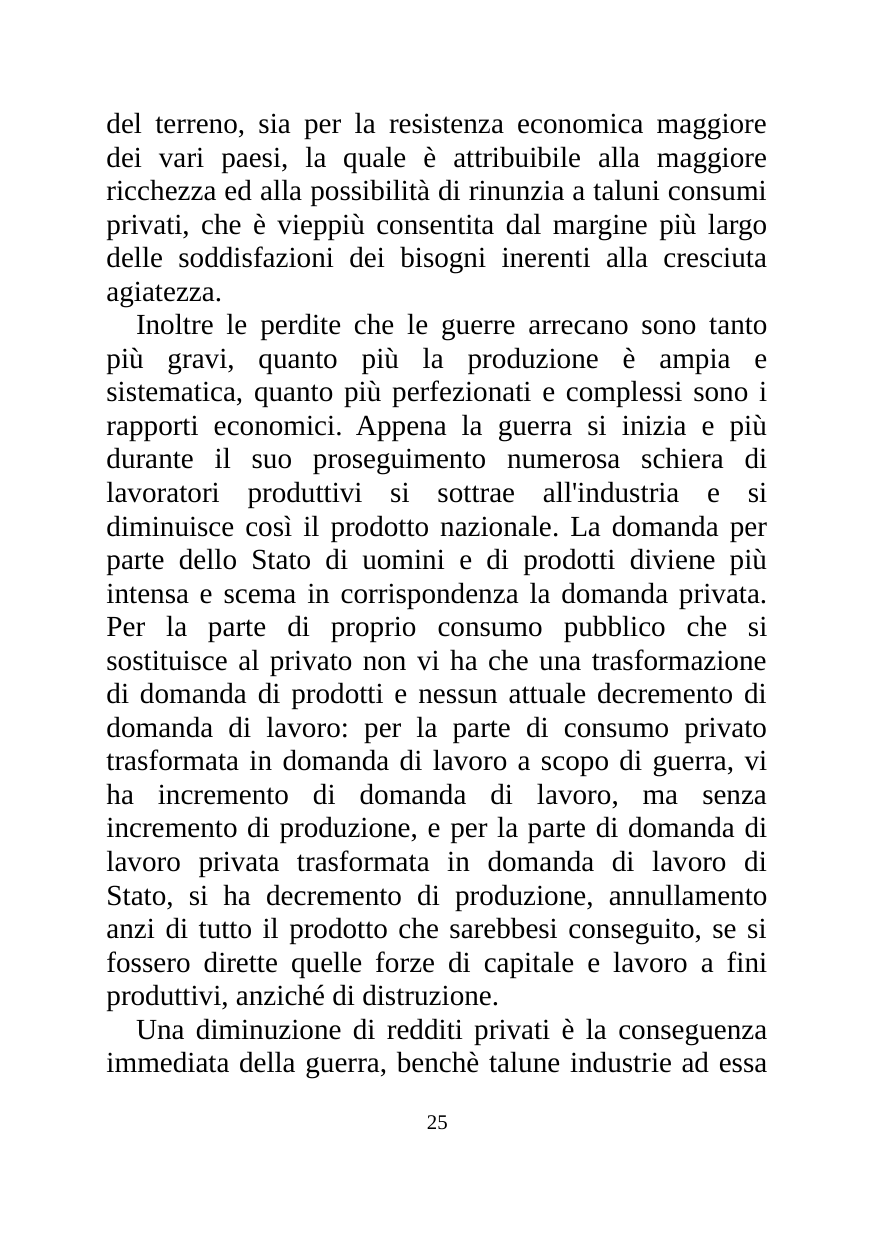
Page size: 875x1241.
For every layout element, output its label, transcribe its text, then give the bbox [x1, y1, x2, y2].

text Una diminuzione di redditi privati è la conseguenza immediata della guerra, benchè talune industrie ad essa [106, 1012, 768, 1079]
text del terreno, sia per la resistenza economica maggiore dei vari paesi, la quale è attribuibile alla maggiore ricchezza ed alla possibilità di rinunzia a taluni consumi privati, che è vieppiù consentita dal margine più largo delle soddisfazioni dei bisogni inerenti alla cresciuta agiatezza. [106, 106, 768, 307]
text Inoltre le perdite che le guerre arrecano sono tanto più gravi, quanto più la produzione è ampia e sistematica, quanto più perfezionati e complessi sono i rapporti economici. Appena la guerra si inizia e più durante il suo proseguimento numerosa schiera di lavoratori produttivi si sottrae all'industria e si diminuisce così il prodotto nazionale. La domanda per parte dello Stato di uomini e di prodotti diviene più intensa e scema in corrispondenza la domanda privata. Per la parte di proprio consumo pubblico che si sostituisce al privato non vi ha che una trasformazione di domanda di prodotti e nessun attuale decremento di domanda di lavoro: per la parte di consumo privato trasformata in domanda di lavoro a scopo di guerra, vi ha incremento di domanda di lavoro, ma senza incremento di produzione, e per la parte di domanda di lavoro privata trasformata in domanda di lavoro di Stato, si ha decremento di produzione, annullamento anzi di tutto il prodotto che sarebbesi conseguito, se si fossero dirette quelle forze di capitale e lavoro a fini produttivi, anziché di distruzione. [106, 307, 768, 1012]
